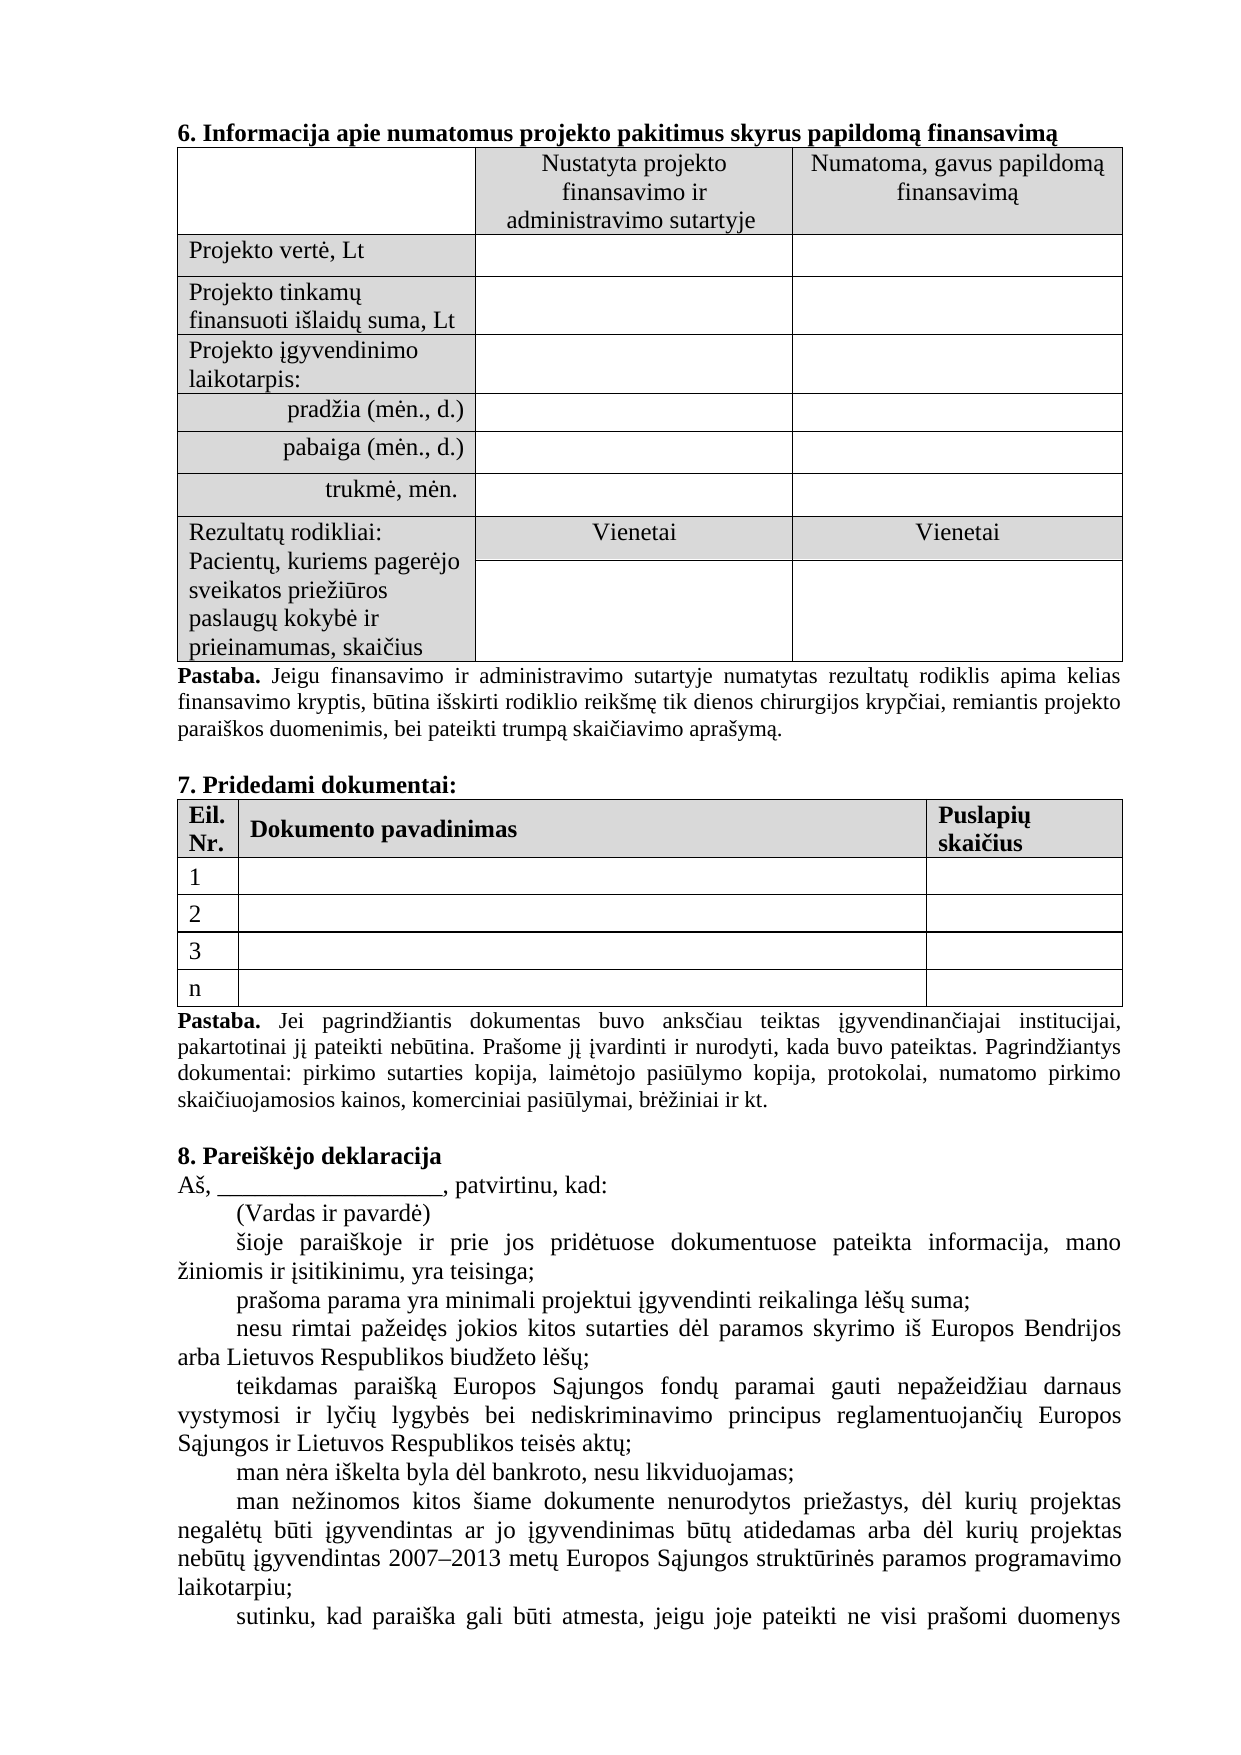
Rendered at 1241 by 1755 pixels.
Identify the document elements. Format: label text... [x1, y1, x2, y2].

table_cell Projekto tinkamų finansuoti išlaidų suma, Lt [178, 277, 475, 334]
text nesu rimtai pažeidęs jokios kitos sutarties dėl paramos skyrimo iš Europos Bendrijos arba Lietuvos Respublikos biudžeto lėšų; [177, 1313, 1122, 1371]
text 6. Informacija apie numatomus projekto pakitimus skyrus papildomą finansavimą [177, 118, 1122, 147]
table_header Numatoma, gavus papildomą finansavimą [793, 148, 1122, 234]
table_cell [793, 235, 1122, 276]
table_cell [476, 432, 792, 473]
table_cell [793, 474, 1122, 516]
table_cell [239, 933, 926, 968]
table_cell Rezultatų rodikliai: Pacientų, kuriems pagerėjo sveikatos priežiūros paslaugų kokybė ir prieinamumas, skaičius [178, 517, 475, 661]
table_cell [793, 432, 1122, 473]
table_cell Projekto vertė, Lt [178, 235, 475, 276]
table_cell Projekto įgyvendinimo laikotarpis: [178, 335, 475, 393]
text teikdamas paraišką Europos Sąjungos fondų paramai gauti nepažeidžiau darnaus vystymosi ir lyčių lygybės bei nediskriminavimo principus reglamentuojančių Europos Sąjungos ir Lietuvos Respublikos teisės aktų; [177, 1371, 1122, 1457]
table_cell [927, 933, 1122, 968]
table_cell [793, 394, 1122, 431]
table_cell [793, 335, 1122, 393]
table_cell [793, 277, 1122, 334]
table_header Dokumento pavadinimas [239, 800, 926, 857]
table_cell [476, 561, 792, 661]
table_cell [239, 895, 926, 931]
text man nėra iškelta byla dėl bankroto, nesu likviduojamas; [177, 1457, 1122, 1486]
table_header [178, 148, 475, 234]
table_cell pradžia (mėn., d.) [178, 394, 475, 431]
table_cell 2 [178, 895, 238, 931]
table_cell [239, 970, 926, 1006]
table_cell [239, 858, 926, 894]
table_cell pabaiga (mėn., d.) [178, 432, 475, 473]
text Aš, __________________, patvirtinu, kad: [177, 1170, 1122, 1198]
table_cell Vienetai [476, 517, 792, 559]
text 7. Pridedami dokumentai: [177, 770, 1122, 799]
table_cell [476, 394, 792, 431]
table_cell [927, 970, 1122, 1006]
table_header Eil. Nr. [178, 800, 238, 857]
table_cell [927, 858, 1122, 894]
table_header Puslapių skaičius [927, 800, 1122, 857]
table_cell n [178, 970, 238, 1006]
table_cell [927, 895, 1122, 931]
text šioje paraiškoje ir prie jos pridėtuose dokumentuose pateikta informacija, mano žiniomis ir įsitikinimu, yra teisinga; [177, 1227, 1122, 1285]
text Pastaba. Jeigu finansavimo ir administravimo sutartyje numatytas rezultatų rodiklis apima kelias finansavimo kryptis, būtina išskirti rodiklio reikšmę tik dienos chirurgijos krypčiai, remiantis projekto paraiškos duomenimis, bei pateikti trumpą skaičiavimo aprašymą. [177, 662, 1122, 741]
text (Vardas ir pavardė) [177, 1198, 1122, 1227]
table_cell Vienetai [793, 517, 1122, 559]
text prašoma parama yra minimali projektui įgyvendinti reikalinga lėšų suma; [177, 1285, 1122, 1313]
table_header Nustatyta projekto finansavimo ir administravimo sutartyje [476, 148, 792, 234]
text man nežinomos kitos šiame dokumente nenurodytos priežastys, dėl kurių projektas negalėtų būti įgyvendintas ar jo įgyvendinimas būtų atidedamas arba dėl kurių projektas nebūtų įgyvendintas 2007–2013 metų Europos Sąjungos struktūrinės paramos programavimo laikotarpiu; [177, 1486, 1122, 1601]
text 8. Pareiškėjo deklaracija [177, 1141, 1122, 1170]
table_cell trukmė, mėn. [178, 474, 475, 516]
table_cell [476, 235, 792, 276]
text Pastaba. Jei pagrindžiantis dokumentas buvo anksčiau teiktas įgyvendinančiajai institucijai, pakartotinai jį pateikti nebūtina. Prašome jį įvardinti ir nurodyti, kada buvo pateiktas. Pagrindžiantys dokumentai: pirkimo sutarties kopija, laimėtojo pasiūlymo kopija, protokolai, numatomo pirkimo skaičiuojamosios kainos, komerciniai pasiūlymai, brėžiniai ir kt. [177, 1007, 1122, 1112]
table_cell [793, 561, 1122, 661]
table_cell [476, 474, 792, 516]
text sutinku, kad paraiška gali būti atmesta, jeigu joje pateikti ne visi prašomi duomenys [177, 1601, 1122, 1630]
table_cell [476, 277, 792, 334]
table_cell 1 [178, 858, 238, 894]
table_cell 3 [178, 933, 238, 968]
table_cell [476, 335, 792, 393]
